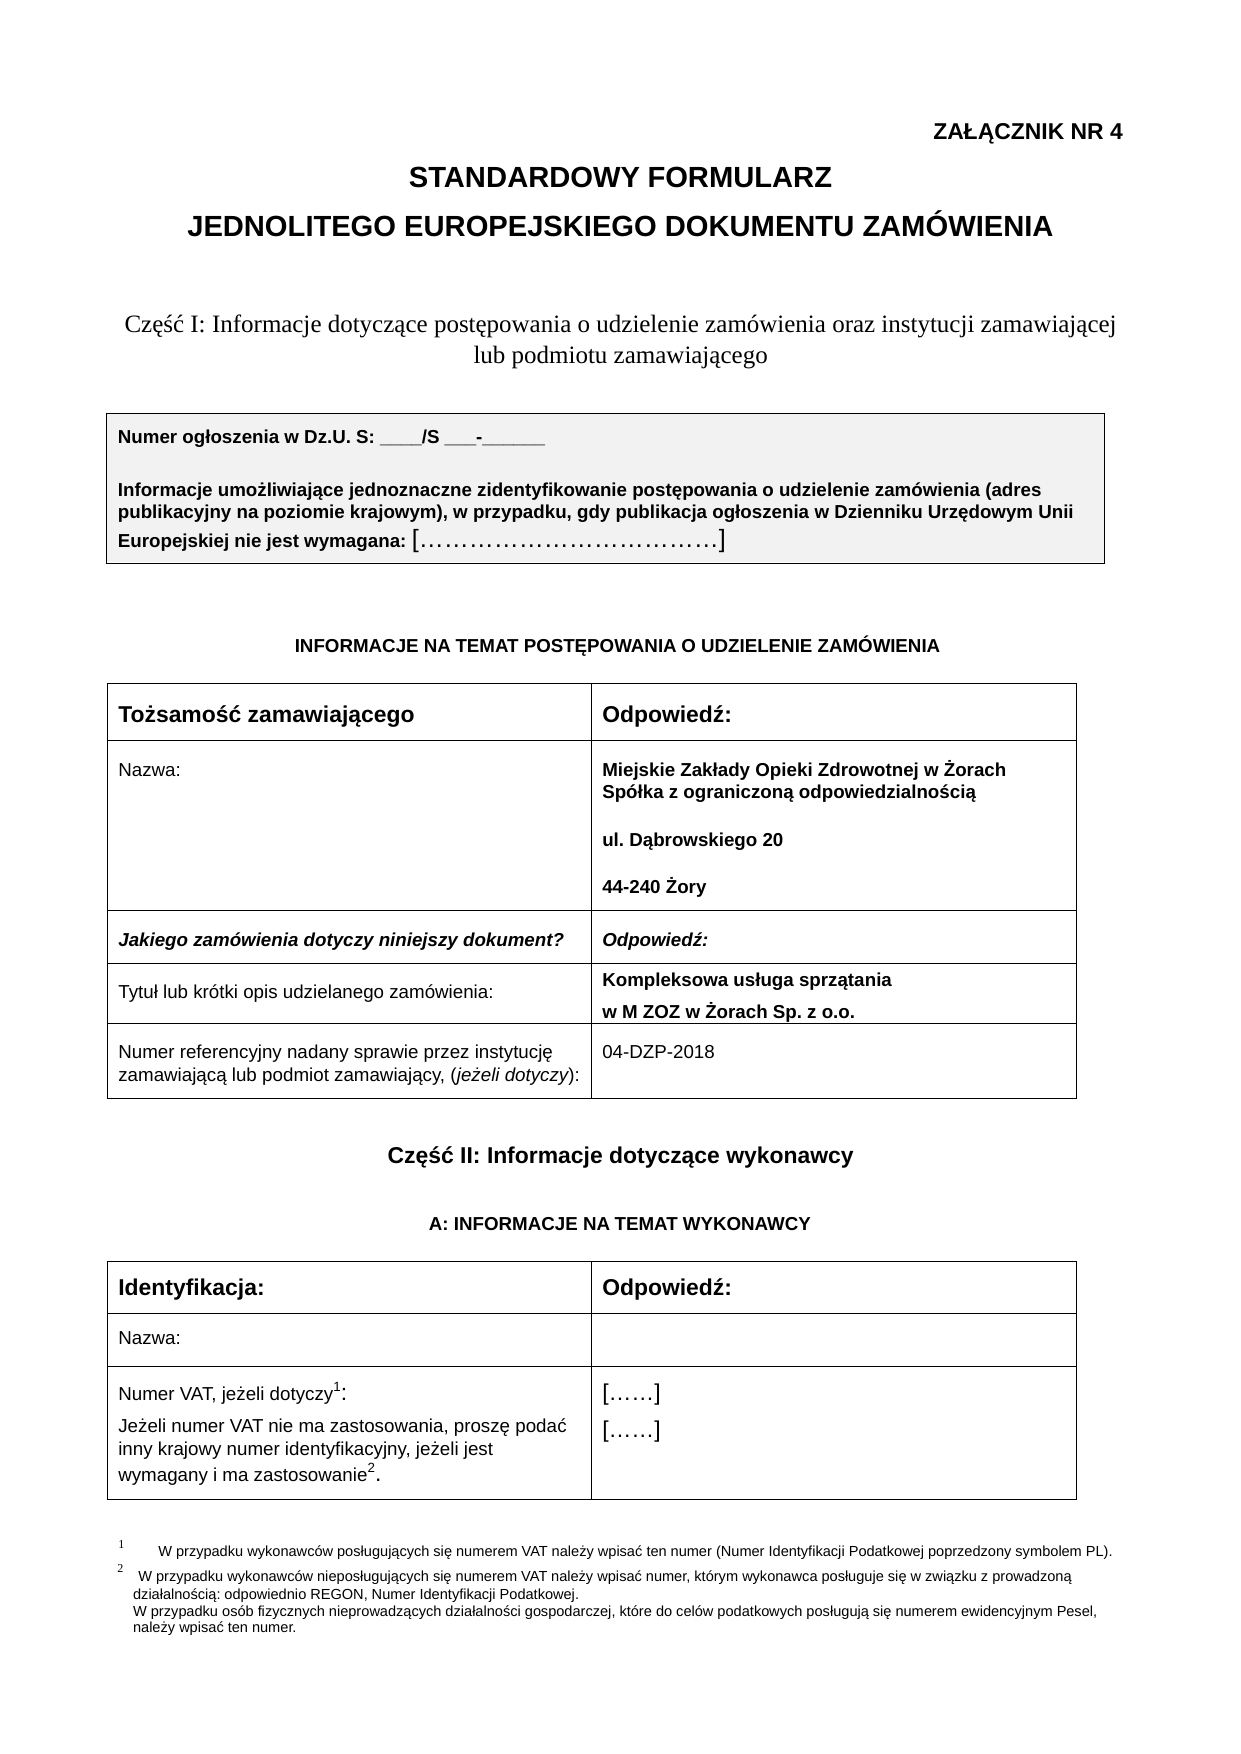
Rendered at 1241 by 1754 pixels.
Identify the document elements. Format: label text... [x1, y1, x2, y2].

text STANDARDOWY FORMULARZ [118, 159, 1123, 193]
table_header Tożsamość zamawiającego [108, 684, 591, 740]
table_cell Miejskie Zakłady Opieki Zdrowotnej w Żorach Spółka z ograniczoną odpowiedzialnością ul. Dąbrowskiego 20 44-240 Żory [592, 741, 1076, 910]
table_cell Kompleksowa usługa sprzątania w M ZOZ w Żorach Sp. z o.o. [592, 964, 1076, 1022]
table_header Odpowiedź: [592, 684, 1076, 740]
table_cell [……] [……] [592, 1367, 1076, 1499]
text Część II: Informacje dotyczące wykonawcy [118, 1142, 1123, 1169]
text JEDNOLITEGO EUROPEJSKIEGO DOKUMENTU ZAMÓWIENIA [118, 209, 1123, 242]
table_cell Numer referencyjny nadany sprawie przez instytucję zamawiającą lub podmiot zamawiający, (jeżeli dotyczy): [108, 1024, 591, 1097]
table_cell 04-DZP-2018 [592, 1024, 1076, 1097]
table_header Identyfikacja: [108, 1262, 591, 1313]
table_cell Numer VAT, jeżeli dotyczy: Jeżeli numer VAT nie ma zastosowania, proszę podać inny krajowy numer identyfikacyjny, jeżeli jest wymagany i ma zastosowanie. [108, 1367, 591, 1499]
text ZAŁĄCZNIK NR 4 [118, 118, 1123, 144]
text A: INFORMACJE NA TEMAT WYKONAWCY [117, 1213, 1123, 1235]
table_cell Nazwa: [108, 741, 591, 910]
text INFORMACJE NA TEMAT POSTĘPOWANIA O UDZIELENIE ZAMÓWIENIA [117, 635, 1123, 657]
table_header Odpowiedź: [592, 1262, 1076, 1313]
text Część I: Informacje dotyczące postępowania o udzielenie zamówienia oraz instytucji zamawiającej lub podmiotu zamawiającego [118, 309, 1123, 369]
table_cell Tytuł lub krótki opis udzielanego zamówienia: [108, 964, 591, 1022]
table_cell [592, 1314, 1076, 1366]
table_cell Nazwa: [108, 1314, 591, 1366]
table_header Numer ogłoszenia w Dz.U. S: ____/S ___-______ Informacje umożliwiające jednoznaczne zidentyfikowanie postępowania o udzielenie zamówienia (adres publikacyjny na poziomie krajowym), w przypadku, gdy publikacja ogłoszenia w Dzienniku Urzędowym Unii Europejskiej nie jest wymagana: [………………………………] [107, 414, 1104, 562]
table_cell Jakiego zamówienia dotyczy niniejszy dokument? [108, 911, 591, 963]
table_cell Odpowiedź: [592, 911, 1076, 963]
